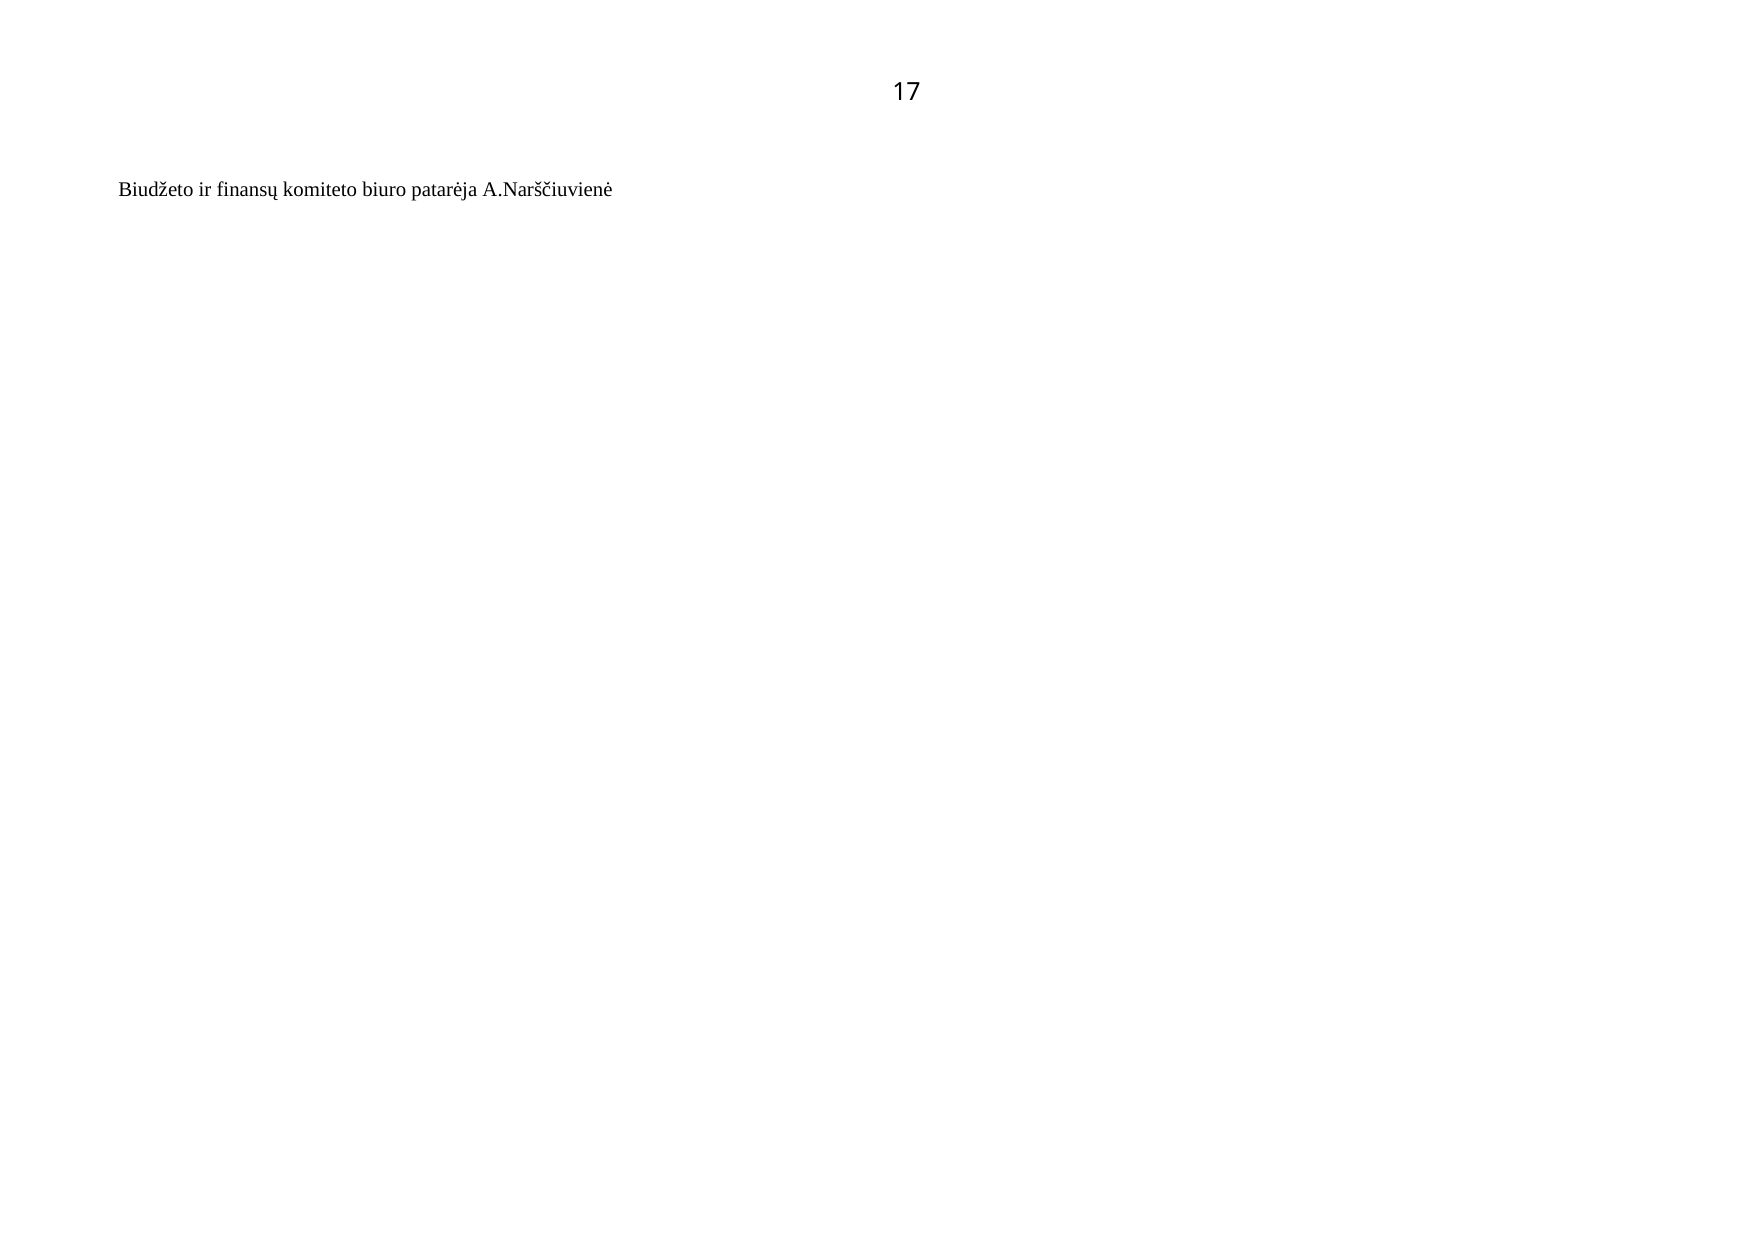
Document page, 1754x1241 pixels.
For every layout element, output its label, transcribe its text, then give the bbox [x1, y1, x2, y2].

text Biudžeto ir finansų komiteto biuro patarėja A.Narščiuvienė [118, 177, 1695, 201]
